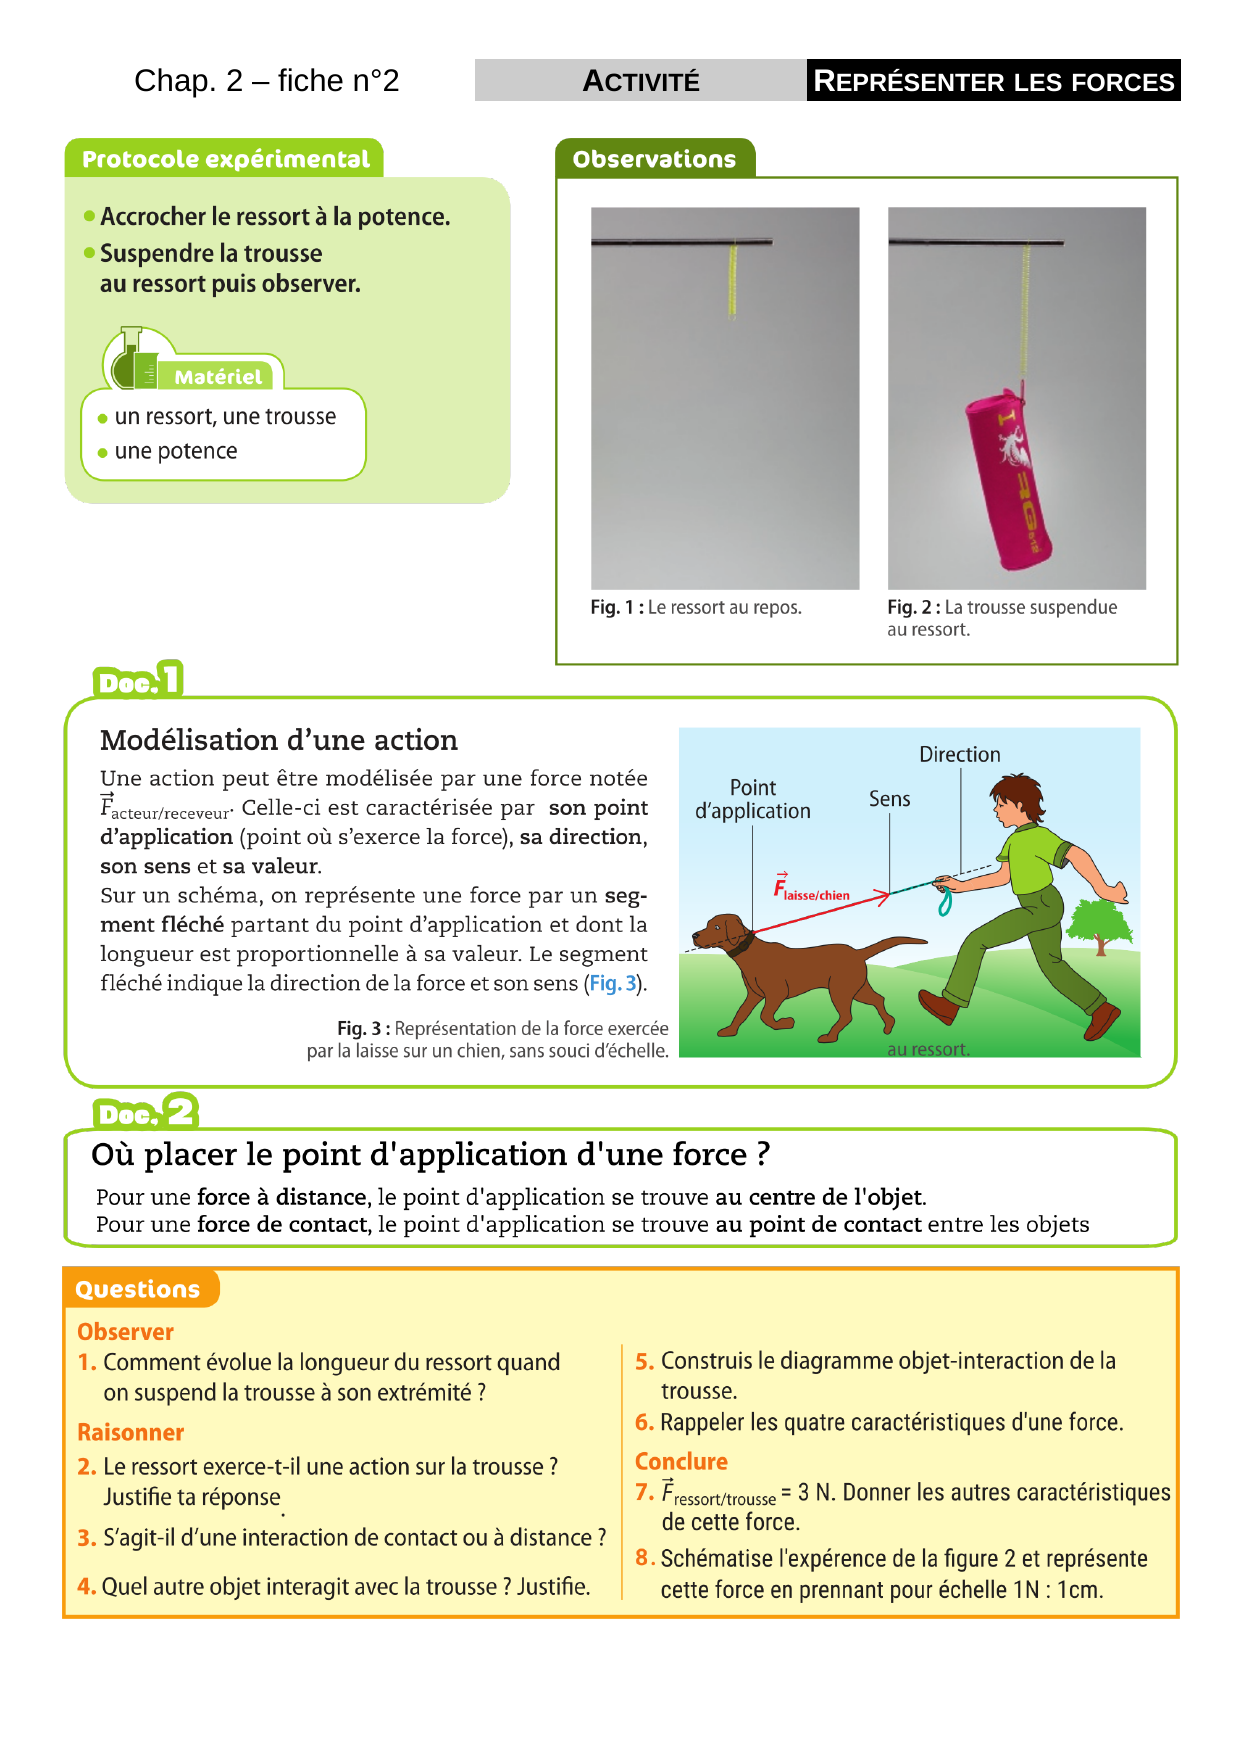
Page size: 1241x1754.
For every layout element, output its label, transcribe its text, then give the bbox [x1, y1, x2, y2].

table_header Chap. 2 – fiche n°2 [59, 59, 475, 101]
table_header Activité [475, 59, 807, 101]
table_header Représenter les forces [807, 59, 1181, 101]
picture [59, 135, 1182, 1621]
